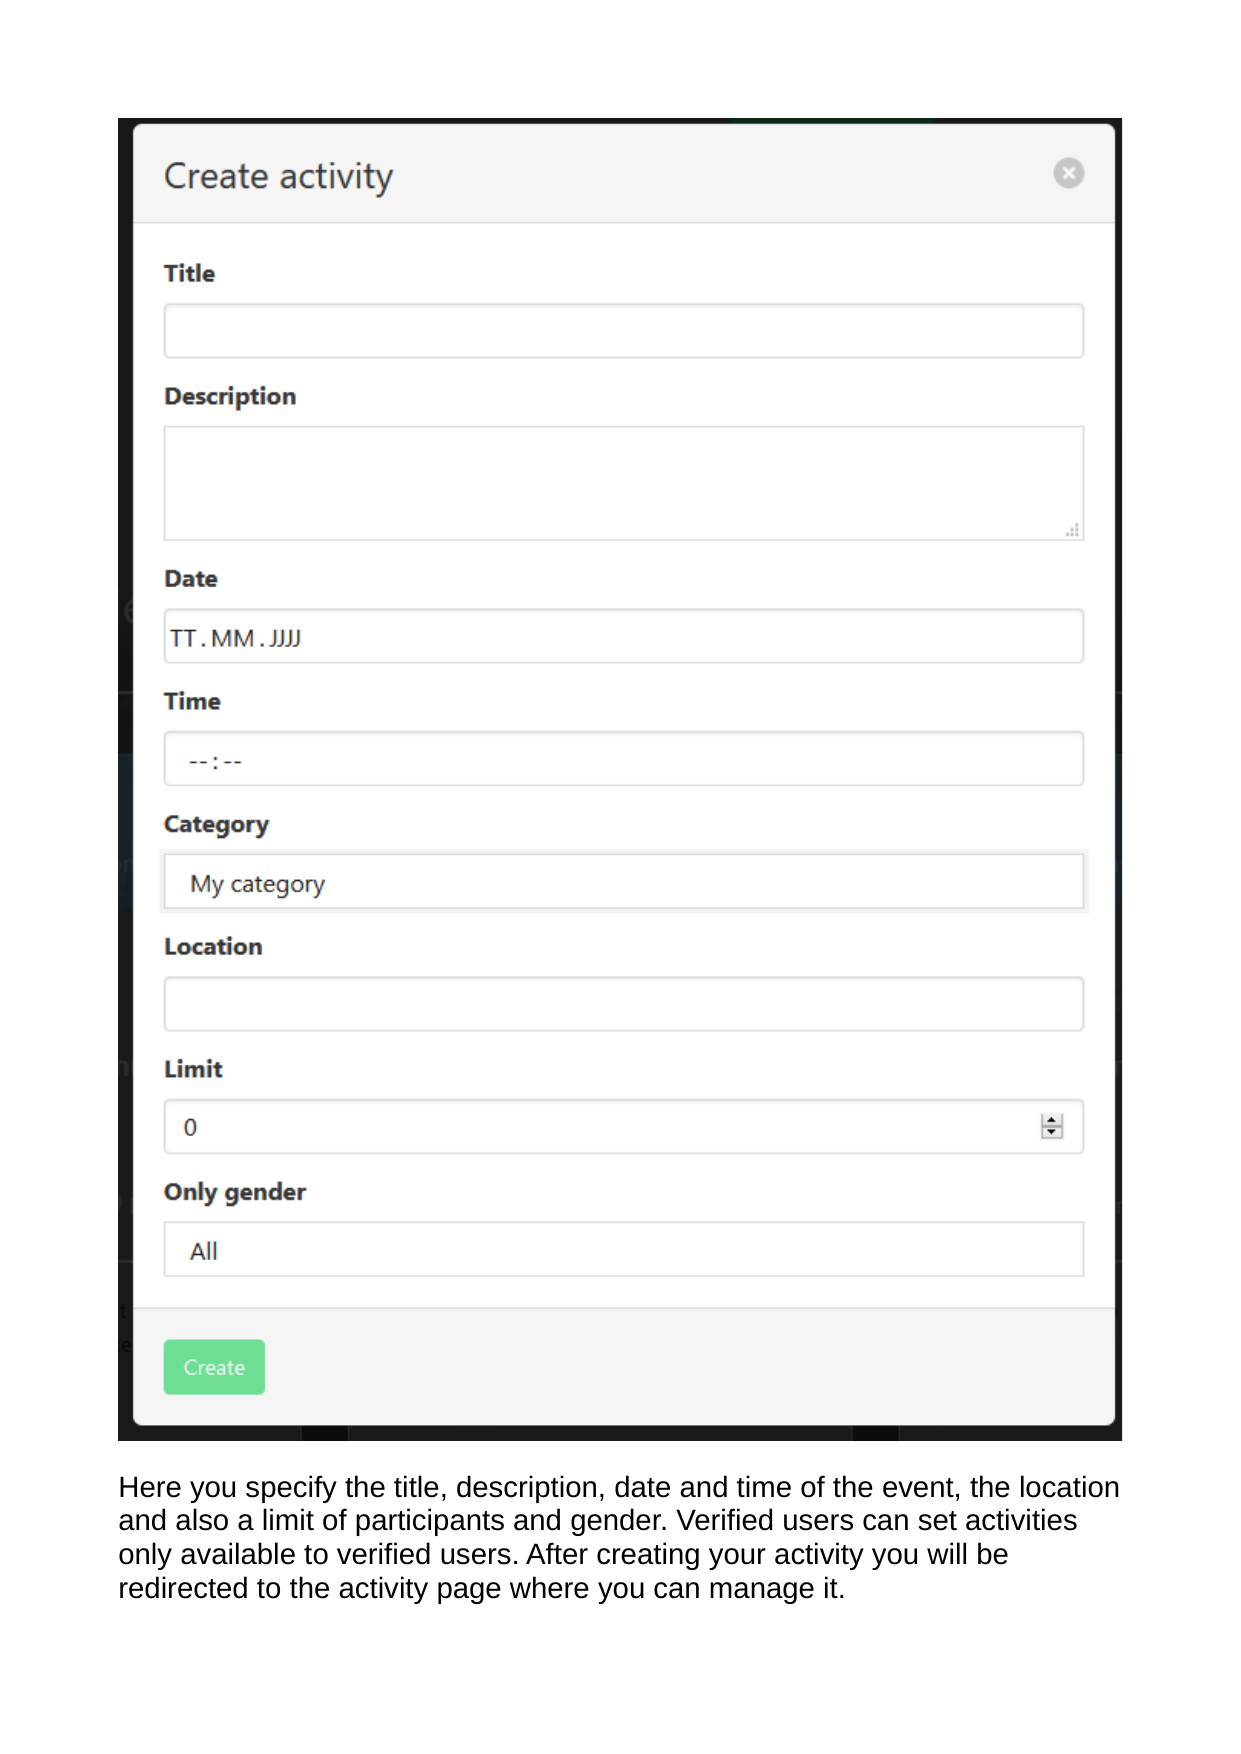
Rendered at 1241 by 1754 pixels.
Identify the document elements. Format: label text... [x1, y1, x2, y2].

text Here you specify the title, description, date and time of the event, the location and also a limit of participants and gender. Verified users can set activities only available to verified users. After creating your activity you will be redirected to the activity page where you can manage it. [118, 1469, 1122, 1604]
picture [118, 118, 1123, 1441]
